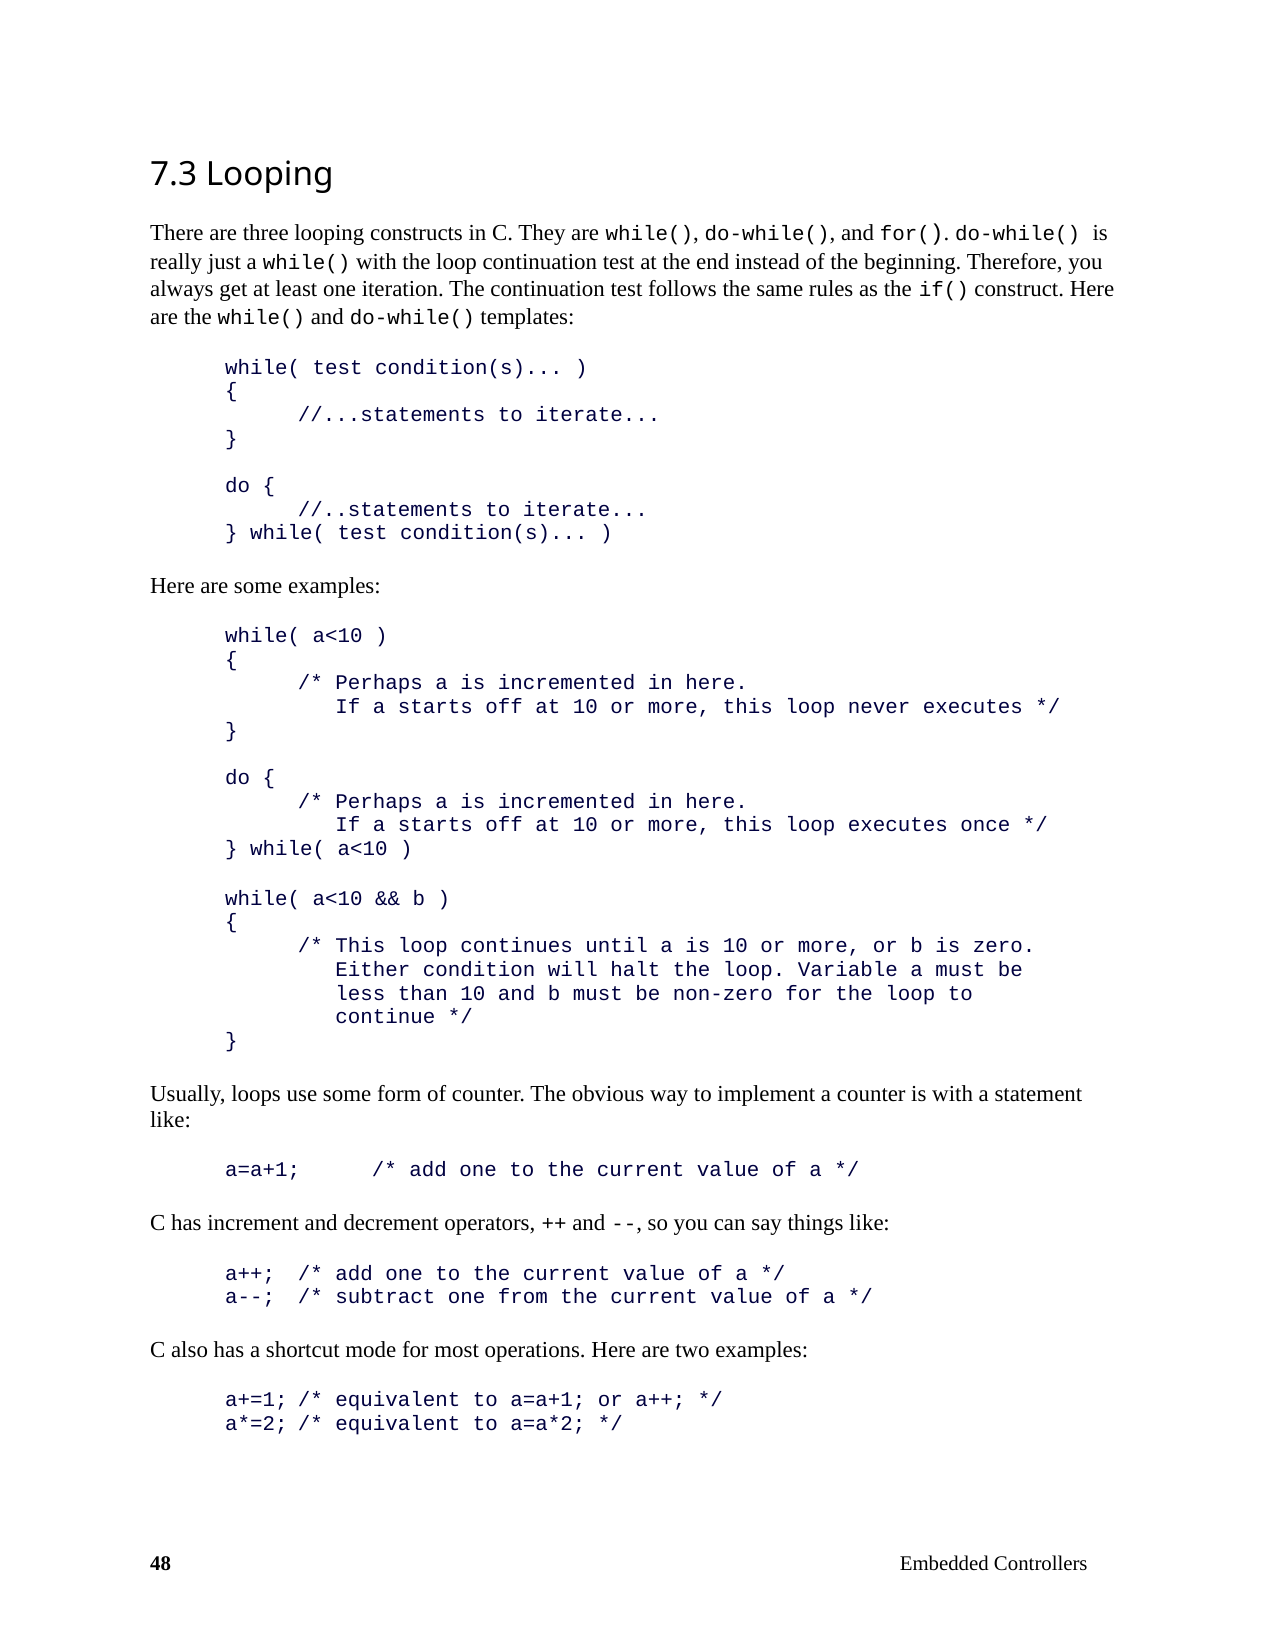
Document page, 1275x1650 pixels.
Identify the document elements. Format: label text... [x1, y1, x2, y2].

text If a starts off at 10 or more, this loop executes once */ [225, 814, 1125, 838]
text } [225, 1030, 1125, 1053]
text a*=2; /* equivalent to a=a*2; */ [225, 1413, 1125, 1436]
text Here are some examples: [150, 572, 1125, 599]
text Either condition will halt the loop. Variable a must be [225, 959, 1125, 982]
text do { [225, 475, 1125, 499]
text /* Perhaps a is incremented in here. [225, 791, 1125, 814]
text while( a<10 && b ) [225, 888, 1125, 912]
text } while( test condition(s)... ) [225, 522, 1125, 546]
text a=a+1; /* add one to the current value of a */ [225, 1159, 1125, 1182]
text a+=1; /* equivalent to a=a+1; or a++; */ [225, 1389, 1125, 1413]
text { [225, 649, 1125, 672]
text { [225, 912, 1125, 935]
text If a starts off at 10 or more, this loop never executes */ [225, 696, 1125, 720]
text less than 10 and b must be non-zero for the loop to [225, 982, 1125, 1006]
text do { [225, 767, 1125, 791]
text /* Perhaps a is incremented in here. [225, 672, 1125, 696]
text a--; /* subtract one from the current value of a */ [225, 1286, 1125, 1310]
text There are three looping constructs in C. They are while(), do-while(), and for(). do-while() is really just a while() with the loop continuation test at the end instead of the beginning. Therefore, you always get at least one iteration. The continuation test follows the same rules as the if() construct. Here are the while() and do-while() templates: [150, 219, 1125, 331]
text continue */ [225, 1006, 1125, 1030]
text C has increment and decrement operators, ++ and --, so you can say things like: [150, 1209, 1125, 1236]
text while( a<10 ) [225, 625, 1125, 649]
text while( test condition(s)... ) [225, 357, 1125, 381]
text Usually, loops use some form of counter. The obvious way to implement a counter is with a statement like: [150, 1080, 1125, 1132]
subtitle 7.3 Looping [150, 150, 1125, 195]
text } while( a<10 ) [225, 838, 1125, 862]
text //..statements to iterate... [225, 499, 1125, 522]
text C also has a shortcut mode for most operations. Here are two examples: [150, 1336, 1125, 1363]
text a++; /* add one to the current value of a */ [225, 1263, 1125, 1286]
text //...statements to iterate... [225, 404, 1125, 428]
text } [225, 720, 1125, 743]
text /* This loop continues until a is 10 or more, or b is zero. [225, 935, 1125, 959]
text } [225, 428, 1125, 451]
text { [225, 381, 1125, 404]
